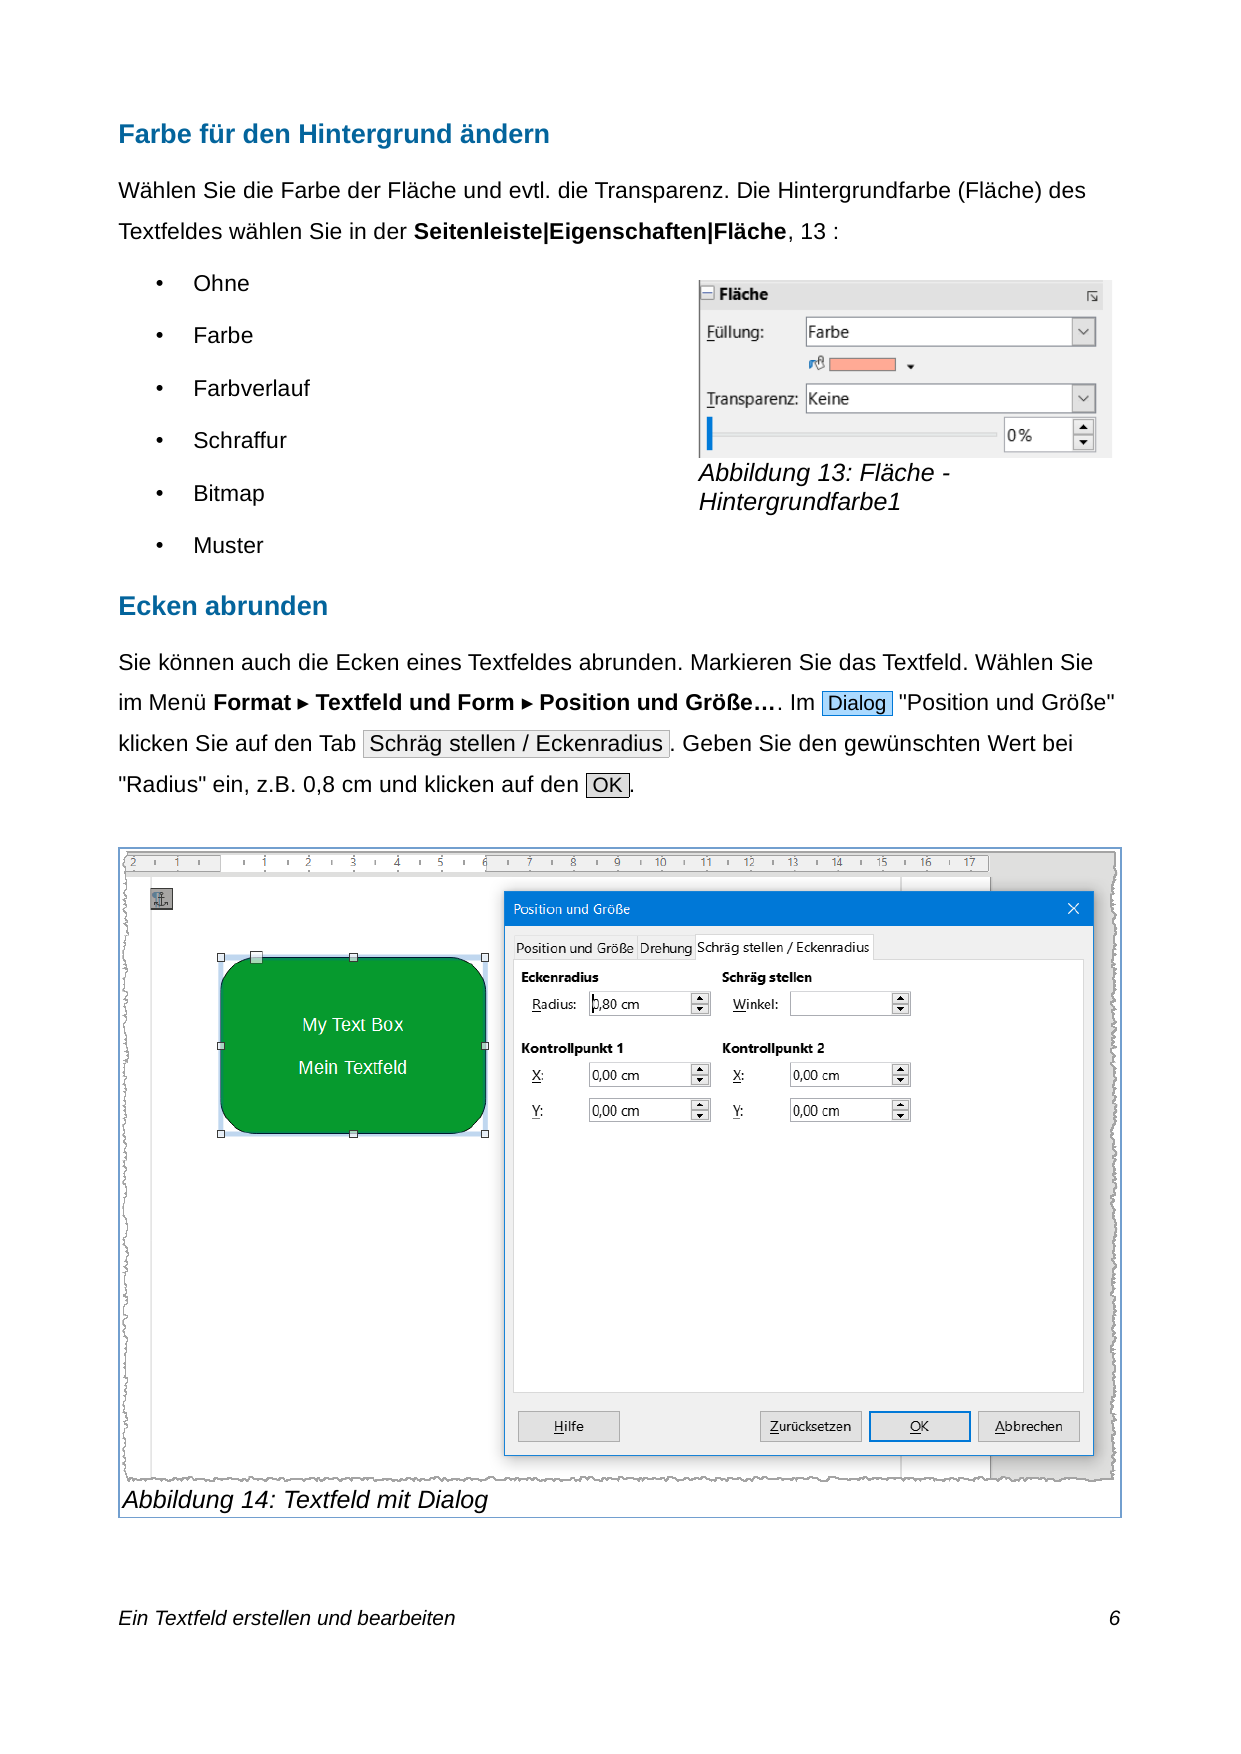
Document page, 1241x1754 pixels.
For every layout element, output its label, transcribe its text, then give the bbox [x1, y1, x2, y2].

list Muster [156, 531, 1122, 558]
list Ohne [156, 269, 1122, 297]
list Farbverlauf [156, 374, 698, 401]
list Bitmap [156, 479, 699, 506]
text Sie können auch die Ecken eines Textfeldes abrunden. Markieren Sie das Textfeld. Wählen Sie im Menü Format ▸ Textfeld und Form ▸ Position und Größe…. Im Dialog "Position und Größe" klicken Sie auf den Tab Schräg stellen / Eckenradius. Geben Sie den gewünschten Wert bei "Radius" ein, z.B. 0,8 cm und klicken auf den OK. [118, 648, 1122, 797]
list [1113, 374, 1122, 401]
text Wählen Sie die Farbe der Fläche und evtl. die Transparenz. Die Hintergrundfarbe (Fläche) des Textfeldes wählen Sie in der Seitenleiste|Eigenschaften|Fläche, Abbildung 13 : [118, 176, 1122, 244]
subtitle Farbe für den Hintergrund ändern [118, 118, 1122, 149]
subtitle Ecken abrunden [118, 590, 1122, 621]
picture [698, 280, 1113, 458]
text [120, 849, 1120, 1517]
list [1112, 479, 1122, 506]
text Abbildung 14: Textfeld mit Dialog [122, 1485, 1117, 1513]
list Schraffur [156, 427, 698, 454]
picture [122, 851, 1118, 1485]
list [1113, 427, 1122, 454]
list Farbe [156, 322, 698, 349]
list Abbildung 13: Fläche - Hintergrundfarbe1 [699, 458, 1112, 516]
list [1113, 322, 1122, 349]
